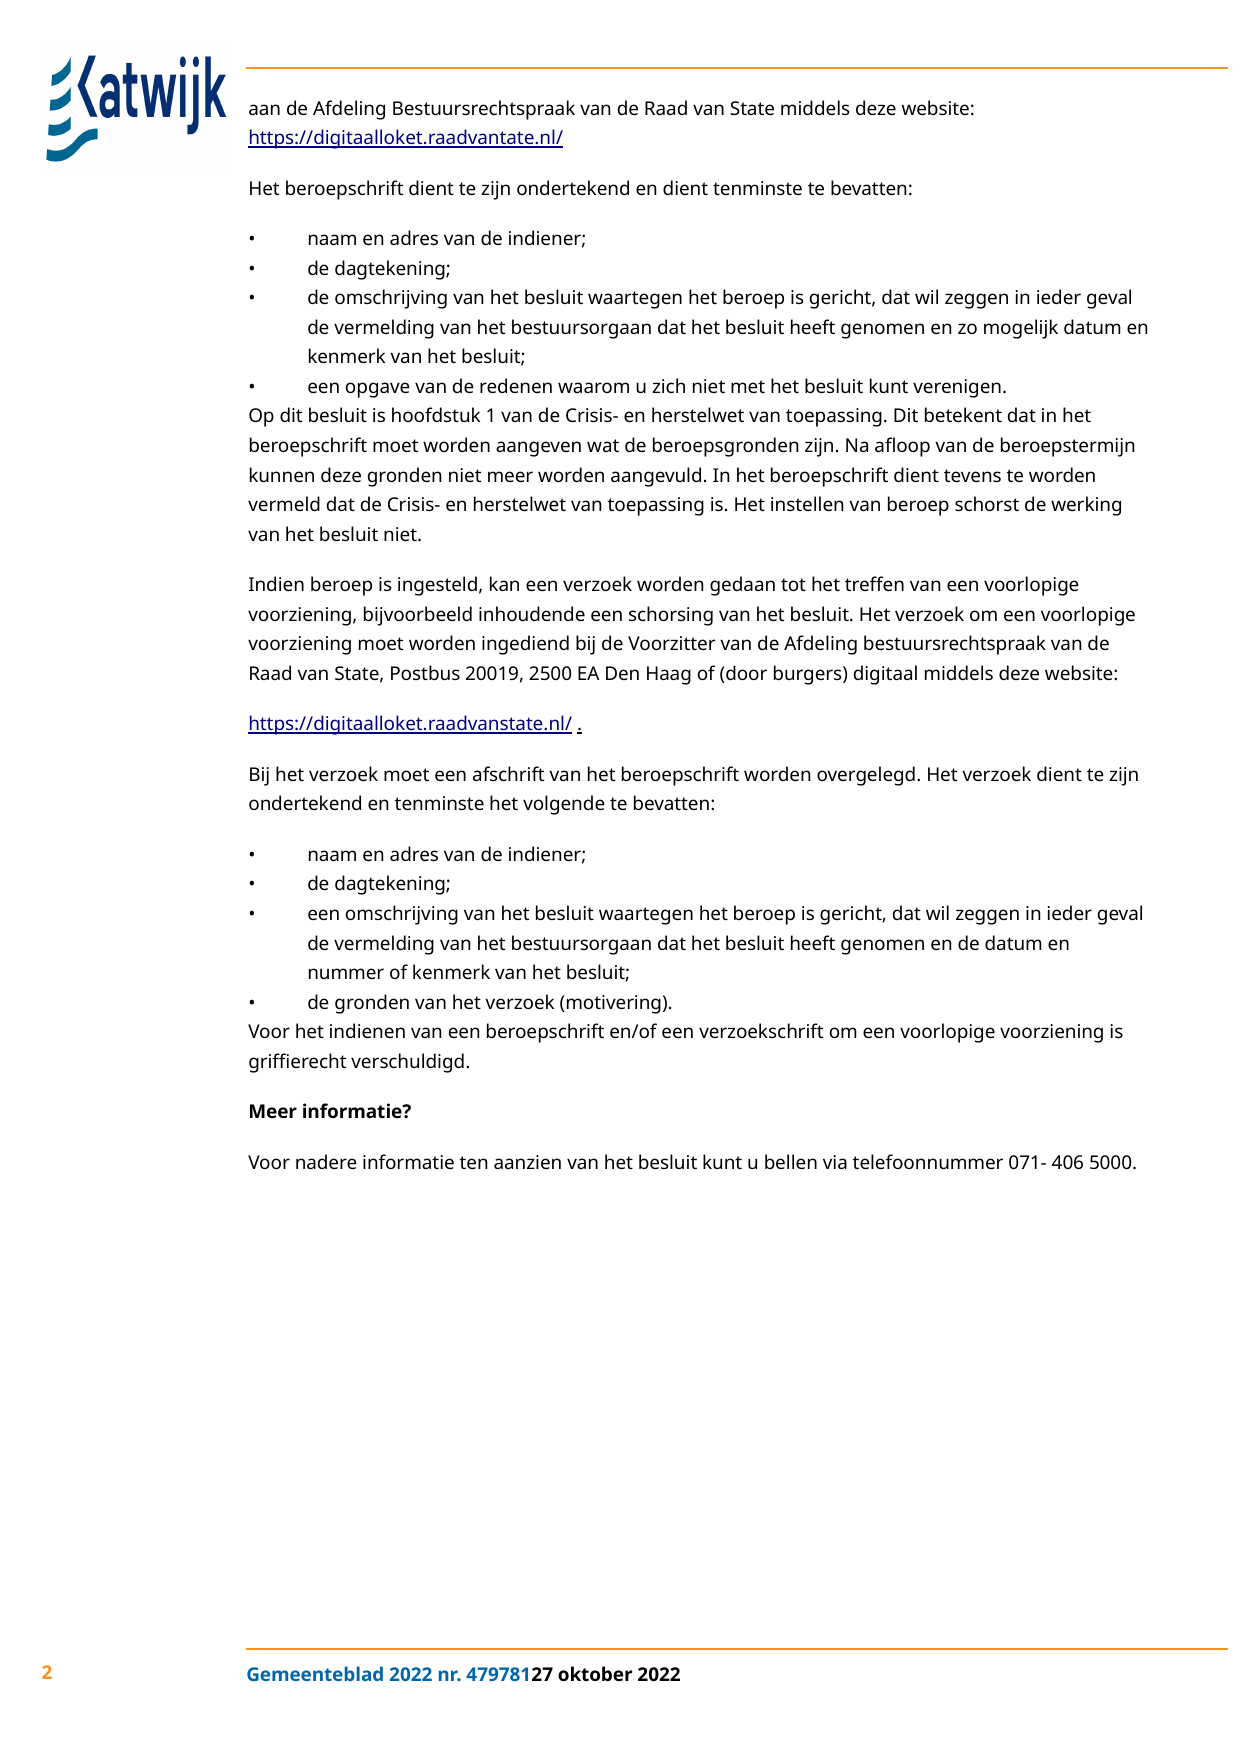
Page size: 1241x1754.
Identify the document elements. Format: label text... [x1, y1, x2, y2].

text Voor nadere informatie ten aanzien van het besluit kunt u bellen via telefoonnummer 071- 406 5000. [248, 1149, 1152, 1175]
text Bij het verzoek moet een afschrift van het beroepschrift worden overgelegd. Het verzoek dient te zijn ondertekend en tenminste het volgende te bevatten: [248, 761, 1152, 816]
text Voor het indienen van een beroepschrift en/of een verzoekschrift om een voorlopige voorziening is griffierecht verschuldigd. [248, 1018, 1152, 1074]
text aan de Afdeling Bestuursrechtspraak van de Raad van State middels deze website: https://digitaalloket.raadvantate.nl/ [248, 95, 1152, 150]
text Indien beroep is ingesteld, kan een verzoek worden gedaan tot het treffen van een voorlopige voorziening, bijvoorbeeld inhoudende een schorsing van het besluit. Het verzoek om een voorlopige voorziening moet worden ingediend bij de Voorzitter van de Afdeling bestuursrechtspraak van de Raad van State, Postbus 20019, 2500 EA Den Haag of (door burgers) digitaal middels deze website: [248, 571, 1152, 686]
list naam en adres van de indiener; [248, 225, 1152, 251]
list een omschrijving van het besluit waartegen het beroep is gericht, dat wil zeggen in ieder geval de vermelding van het bestuursorgaan dat het besluit heeft genomen en de datum en nummer of kenmerk van het besluit; [248, 900, 1152, 985]
text Meer informatie? [248, 1098, 1152, 1124]
picture [41, 47, 231, 172]
text https://digitaalloket.raadvanstate.nl/ . [248, 711, 1152, 736]
list de dagtekening; [248, 871, 1152, 896]
text Op dit besluit is hoofdstuk 1 van de Crisis- en herstelwet van toepassing. Dit betekent dat in het beroepschrift moet worden aangeven wat de beroepsgronden zijn. Na afloop van de beroepstermijn kunnen deze gronden niet meer worden aangevuld. In het beroepschrift dient tevens te worden vermeld dat de Crisis- en herstelwet van toepassing is. Het instellen van beroep schorst de werking van het besluit niet. [248, 403, 1152, 547]
list de omschrijving van het besluit waartegen het beroep is gericht, dat wil zeggen in ieder geval de vermelding van het bestuursorgaan dat het besluit heeft genomen en zo mogelijk datum en kenmerk van het besluit; [248, 284, 1152, 369]
list een opgave van de redenen waarom u zich niet met het besluit kunt verenigen. [248, 373, 1152, 399]
list de dagtekening; [248, 255, 1152, 281]
list de gronden van het verzoek (motivering). [248, 989, 1152, 1015]
text Het beroepschrift dient te zijn ondertekend en dient tenminste te bevatten: [248, 175, 1152, 201]
list naam en adres van de indiener; [248, 841, 1152, 867]
